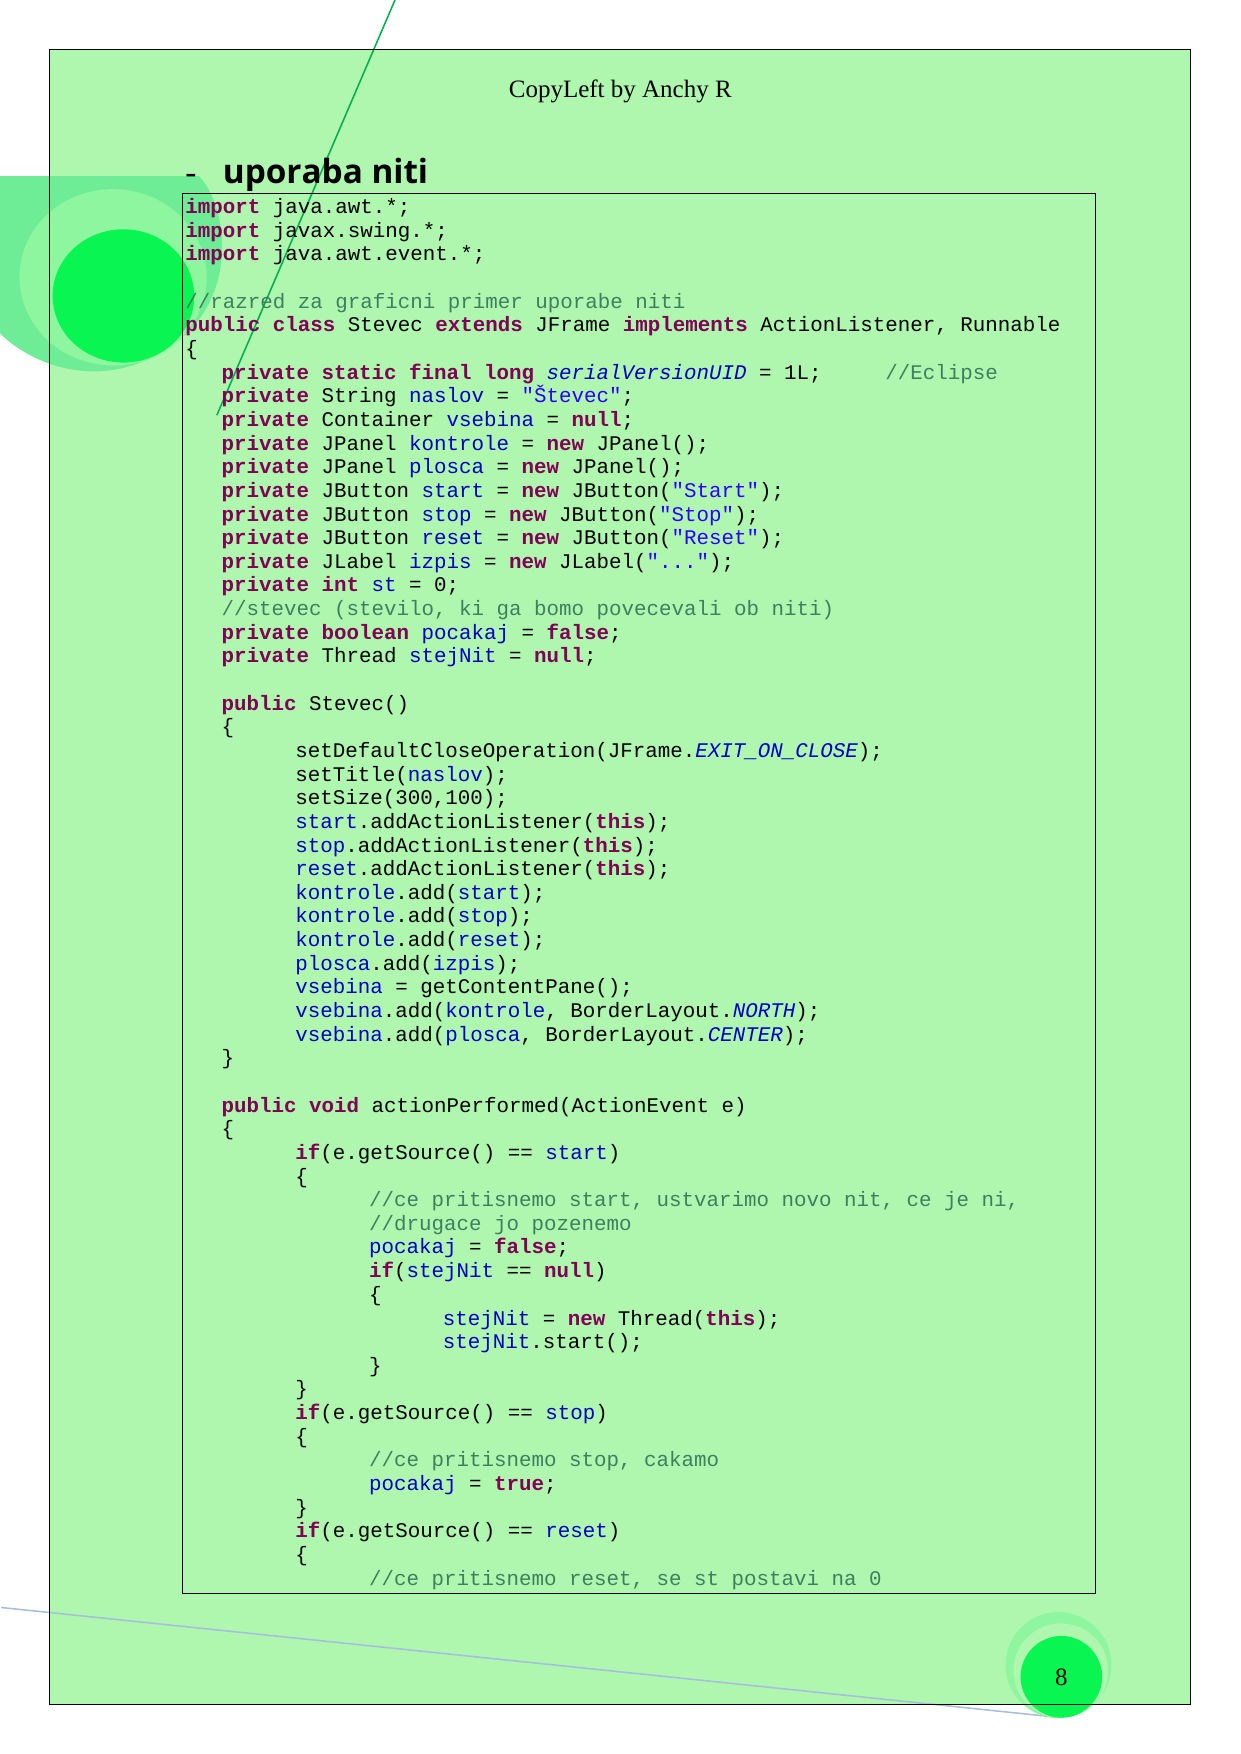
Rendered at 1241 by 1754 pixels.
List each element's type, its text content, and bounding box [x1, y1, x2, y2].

text private int st = 0; //stevec (stevilo, ki ga bomo povecevali ob niti) [183, 571, 1095, 619]
text private JPanel plosca = new JPanel(); [183, 453, 1095, 477]
text pocakaj = false; [183, 1233, 1095, 1257]
text if(e.getSource() == reset) [183, 1517, 1095, 1541]
text if(e.getSource() == start) [183, 1139, 1095, 1162]
text setSize(300,100); [183, 784, 1095, 808]
text import javax.swing.*; [220, 217, 300, 240]
text public class Stevec extends JFrame implements ActionListener, Runnable [253, 311, 1095, 335]
text if(e.getSource() == stop) [183, 1399, 1095, 1423]
text private Thread stejNit = null; [183, 642, 1095, 669]
list uporaba niti [314, 148, 1093, 193]
text vsebina.add(plosca, BorderLayout.CENTER); [183, 1021, 1095, 1044]
text //ce pritisnemo start, ustvarimo novo nit, ce je ni, [183, 1186, 1095, 1210]
text start.addActionListener(this); [183, 808, 1095, 831]
text } [183, 1375, 1095, 1399]
text } [183, 1044, 1095, 1071]
text stejNit.start(); [183, 1328, 1095, 1352]
text //razred za graficni primer uporabe niti [263, 288, 1095, 311]
text //ce pritisnemo reset, se st postavi na 0 [183, 1564, 1095, 1593]
text vsebina = getContentPane(); [183, 973, 1095, 997]
text //drugace jo pozenemo [183, 1210, 1095, 1233]
text stejNit = new Thread(this); [183, 1304, 1095, 1328]
text setTitle(naslov); [183, 761, 1095, 784]
text plosca.add(izpis); [183, 950, 1095, 973]
text import javax.swing.*; [294, 217, 1095, 240]
text { [183, 713, 1095, 737]
text { [183, 1115, 1095, 1139]
text private Container vsebina = null; [183, 406, 1095, 429]
text private static final long serialVersionUID = 1L; //Eclipse [233, 358, 1095, 382]
text public class Stevec extends JFrame implements ActionListener, Runnable [189, 311, 260, 335]
text public void actionPerformed(ActionEvent e) [183, 1092, 1095, 1115]
text import java.awt.*; [304, 194, 1095, 217]
text } [183, 1493, 1095, 1517]
text private static final long serialVersionUID = 1L; //Eclipse [183, 358, 240, 382]
text setDefaultCloseOperation(JFrame.EXIT_ON_CLOSE); [183, 737, 1095, 761]
text private boolean pocakaj = false; [183, 619, 1095, 642]
text private JPanel kontrole = new JPanel(); [183, 429, 1095, 453]
text { [183, 1281, 1095, 1304]
text [243, 335, 1095, 358]
text kontrole.add(start); [183, 879, 1095, 902]
text private JButton start = new JButton("Start"); [183, 477, 1095, 500]
text //razred za graficni primer uporabe niti [206, 288, 270, 311]
text import java.awt.*; [212, 194, 310, 217]
text } [183, 1352, 1095, 1375]
text import java.awt.event.*; [282, 240, 1095, 267]
text stop.addActionListener(this); [183, 831, 1095, 855]
text { [183, 1423, 1095, 1446]
text kontrole.add(reset); [183, 926, 1095, 950]
text import java.awt.event.*; [221, 240, 290, 267]
text { [183, 1541, 1095, 1564]
text reset.addActionListener(this); [183, 855, 1095, 879]
text private JLabel izpis = new JLabel("..."); [183, 548, 1095, 571]
text pocakaj = true; [183, 1470, 1095, 1493]
text if(stejNit == null) [183, 1257, 1095, 1281]
text public Stevec() [183, 689, 1095, 713]
text private String naslov = "Števec"; [183, 382, 229, 406]
list uporaba niti [185, 148, 330, 193]
text private JButton stop = new JButton("Stop"); [183, 500, 1095, 524]
text vsebina.add(kontrole, BorderLayout.NORTH); [183, 997, 1095, 1021]
text private String naslov = "Števec"; [225, 382, 1095, 406]
text private JButton reset = new JButton("Reset"); [183, 524, 1095, 548]
text { [183, 1162, 1095, 1186]
text //ce pritisnemo stop, cakamo [183, 1446, 1095, 1470]
text { [183, 335, 250, 358]
text kontrole.add(stop); [183, 902, 1095, 926]
